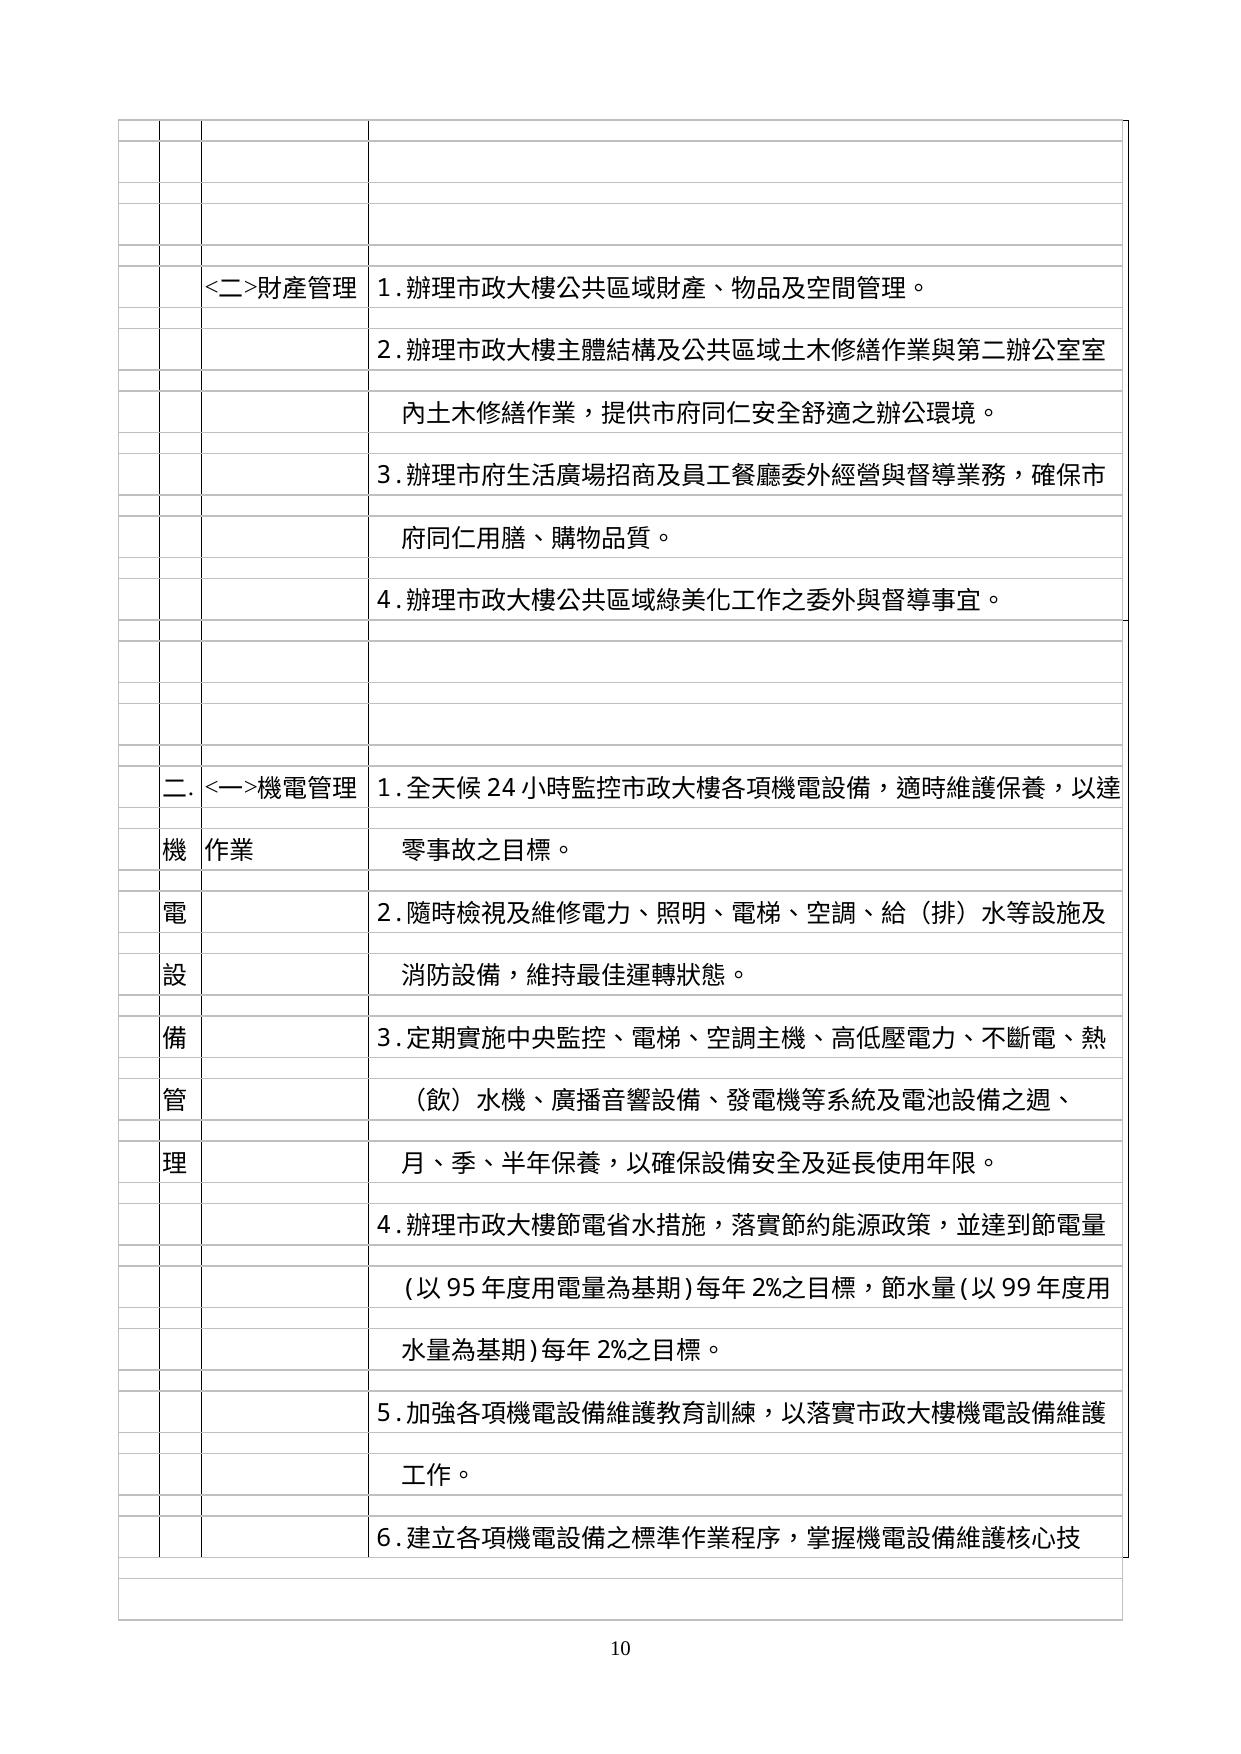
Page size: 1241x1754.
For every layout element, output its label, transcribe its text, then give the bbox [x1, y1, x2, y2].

table_cell [369, 1183, 1122, 1203]
table_cell [160, 1371, 201, 1390]
table_cell [202, 1183, 368, 1203]
table_cell [202, 704, 368, 744]
table_cell [119, 579, 159, 619]
table_cell [160, 933, 201, 953]
table_cell 6.建立各項機電設備之標準作業程序，掌握機電設備維護核心技 [369, 1517, 1122, 1557]
table_cell [202, 1142, 368, 1182]
table_cell [369, 808, 1122, 828]
table_cell [202, 1204, 368, 1244]
table_cell [369, 142, 1122, 182]
table_cell [202, 808, 368, 828]
table_cell [160, 642, 201, 682]
table_cell [160, 808, 201, 828]
table_cell [160, 1329, 201, 1369]
table_cell [119, 1183, 159, 1203]
table_cell [119, 1308, 159, 1328]
table_cell [160, 746, 201, 765]
table_cell [369, 871, 1122, 890]
table_cell [160, 454, 201, 494]
table_cell [160, 183, 201, 203]
table_cell [119, 1433, 159, 1453]
table_cell [119, 454, 159, 494]
table_cell [369, 704, 1122, 744]
table_cell [202, 392, 368, 432]
table_cell [160, 1392, 201, 1432]
table_cell [160, 246, 201, 265]
table_cell 工作。 [369, 1454, 1122, 1494]
table_cell 內土木修繕作業，提供市府同仁安全舒適之辦公環境。 [369, 392, 1122, 432]
table_cell [160, 329, 201, 369]
table_cell [119, 1371, 159, 1390]
table_cell [202, 1329, 368, 1369]
table_cell [160, 1308, 201, 1328]
table_cell [160, 1183, 201, 1203]
table_cell [369, 371, 1122, 390]
table_cell [202, 1392, 368, 1432]
table_cell [369, 1058, 1122, 1078]
table_cell [119, 204, 159, 244]
table_cell [119, 871, 159, 890]
table_cell [119, 267, 159, 307]
table_cell [202, 892, 368, 932]
table_cell [119, 517, 159, 557]
table_cell [369, 1496, 1122, 1515]
table_cell 2.辦理市政大樓主體結構及公共區域土木修繕作業與第二辦公室室 [369, 329, 1122, 369]
table_cell [119, 558, 159, 578]
table_cell [119, 1017, 159, 1057]
table_cell [160, 871, 201, 890]
table_cell 4.辦理市政大樓節電省水措施，落實節約能源政策，並達到節電量 [369, 1204, 1122, 1244]
table_cell [369, 246, 1122, 265]
table_cell [369, 642, 1122, 682]
table_cell [202, 142, 368, 182]
table_cell [160, 1246, 201, 1265]
table_cell [119, 1454, 159, 1494]
table_cell [119, 1496, 159, 1515]
table_cell [160, 579, 201, 619]
table_cell [119, 142, 159, 182]
table_cell [369, 558, 1122, 578]
table_cell [160, 1454, 201, 1494]
table_cell [119, 933, 159, 953]
table_cell [160, 996, 201, 1015]
table_cell [160, 1433, 201, 1453]
table_cell 水量為基期)每年2%之目標。 [369, 1329, 1122, 1369]
table_cell [160, 517, 201, 557]
table_cell [202, 746, 368, 765]
table_cell [119, 392, 159, 432]
table_cell [369, 121, 1122, 140]
table_cell 作業 [202, 829, 368, 869]
table_cell [160, 1204, 201, 1244]
table_cell [119, 746, 159, 765]
table_cell [119, 1392, 159, 1432]
table_cell [119, 704, 159, 744]
table_cell [202, 1454, 368, 1494]
table_cell [202, 579, 368, 619]
table_cell [160, 558, 201, 578]
table_cell [202, 1433, 368, 1453]
table_cell [202, 933, 368, 953]
table_cell [119, 683, 159, 703]
table_cell [160, 308, 201, 328]
table_cell 3.定期實施中央監控、電梯、空調主機、高低壓電力、不斷電、熱 [369, 1017, 1122, 1057]
table_cell [160, 1496, 201, 1515]
table_cell 1.全天候24小時監控市政大樓各項機電設備，適時維護保養，以達 [369, 767, 1122, 807]
table_cell [202, 496, 368, 515]
table_cell 2.隨時檢視及維修電力、照明、電梯、空調、給（排）水等設施及 [369, 892, 1122, 932]
table_cell [119, 1517, 159, 1557]
table_cell [202, 329, 368, 369]
table_cell [160, 1058, 201, 1078]
table_cell [202, 996, 368, 1015]
table_cell [202, 1121, 368, 1140]
table_cell [202, 246, 368, 265]
table_cell 零事故之目標。 [369, 829, 1122, 869]
table_cell [119, 183, 159, 203]
table_cell [369, 183, 1122, 203]
table_cell [369, 1371, 1122, 1390]
table_cell [202, 683, 368, 703]
table_cell [119, 1246, 159, 1265]
table_cell [119, 121, 159, 140]
table_cell [202, 371, 368, 390]
table_cell 電 [160, 892, 201, 932]
table_cell [369, 746, 1122, 765]
table_cell [202, 954, 368, 994]
table_cell [119, 496, 159, 515]
table_cell [160, 371, 201, 390]
table_cell [369, 1433, 1122, 1453]
table_cell [160, 433, 201, 453]
table_cell [160, 204, 201, 244]
table_cell [160, 496, 201, 515]
table_cell [119, 371, 159, 390]
table_cell [119, 829, 159, 869]
table_cell [119, 1058, 159, 1078]
table_cell [202, 621, 368, 640]
table_cell [160, 392, 201, 432]
table_cell [119, 1121, 159, 1140]
table_cell [160, 267, 201, 307]
table_cell [119, 1142, 159, 1182]
table_cell [202, 308, 368, 328]
table_cell [202, 517, 368, 557]
table_cell 二. [160, 767, 201, 807]
table_cell [160, 1121, 201, 1140]
table_cell <二>財產管理 [202, 267, 368, 307]
table_cell 機 [160, 829, 201, 869]
table_cell [119, 767, 159, 807]
table_cell [202, 204, 368, 244]
table_cell 管 [160, 1079, 201, 1119]
table_cell [202, 1517, 368, 1557]
table_cell [119, 621, 159, 640]
table_cell [202, 1308, 368, 1328]
table_cell [202, 183, 368, 203]
table_cell [369, 683, 1122, 703]
table_cell [119, 1329, 159, 1369]
table_cell [119, 433, 159, 453]
table_cell [202, 1079, 368, 1119]
table_cell [119, 246, 159, 265]
table_cell [369, 308, 1122, 328]
table_cell [202, 1058, 368, 1078]
table_cell [202, 1017, 368, 1057]
table_cell [160, 1517, 201, 1557]
table_cell 府同仁用膳、購物品質。 [369, 517, 1122, 557]
table_cell [119, 1079, 159, 1119]
table_cell [369, 496, 1122, 515]
table_cell [369, 621, 1122, 640]
table_cell [202, 433, 368, 453]
table_cell [160, 142, 201, 182]
table_cell [202, 1371, 368, 1390]
table_cell [202, 1267, 368, 1307]
table_cell 5.加強各項機電設備維護教育訓練，以落實市政大樓機電設備維護 [369, 1392, 1122, 1432]
table_cell [119, 996, 159, 1015]
table_cell 設 [160, 954, 201, 994]
table_cell [202, 1496, 368, 1515]
table_cell [369, 1308, 1122, 1328]
table_cell [119, 954, 159, 994]
table_cell 3.辦理市府生活廣場招商及員工餐廳委外經營與督導業務，確保市 [369, 454, 1122, 494]
table_cell [369, 996, 1122, 1015]
table_cell [119, 1204, 159, 1244]
table_cell 備 [160, 1017, 201, 1057]
table_cell （飲）水機、廣播音響設備、發電機等系統及電池設備之週、 [369, 1079, 1122, 1119]
table_cell [369, 1246, 1122, 1265]
table_cell [202, 454, 368, 494]
table_cell [119, 808, 159, 828]
table_cell 月、季、半年保養，以確保設備安全及延長使用年限。 [369, 1142, 1122, 1182]
table_cell [202, 1246, 368, 1265]
table_cell [160, 704, 201, 744]
table_cell [160, 621, 201, 640]
table_cell [160, 683, 201, 703]
table_cell [202, 642, 368, 682]
table_cell [202, 558, 368, 578]
table_cell 4.辦理市政大樓公共區域綠美化工作之委外與督導事宜。 [369, 579, 1122, 619]
table_cell [202, 121, 368, 140]
table_cell [202, 871, 368, 890]
table_cell 消防設備，維持最佳運轉狀態。 [369, 954, 1122, 994]
table_cell 理 [160, 1142, 201, 1182]
table_cell [369, 204, 1122, 244]
table_cell [119, 308, 159, 328]
table_cell [119, 892, 159, 932]
table_cell [160, 1267, 201, 1307]
table_cell [369, 433, 1122, 453]
table_cell <一>機電管理 [202, 767, 368, 807]
table_cell [160, 121, 201, 140]
table_cell [369, 933, 1122, 953]
table_cell 1.辦理市政大樓公共區域財產、物品及空間管理。 [369, 267, 1122, 307]
table_cell [369, 1121, 1122, 1140]
table_cell [119, 642, 159, 682]
table_cell [119, 329, 159, 369]
table_cell [119, 1267, 159, 1307]
table_cell (以95年度用電量為基期)每年2%之目標，節水量(以99年度用 [369, 1267, 1122, 1307]
